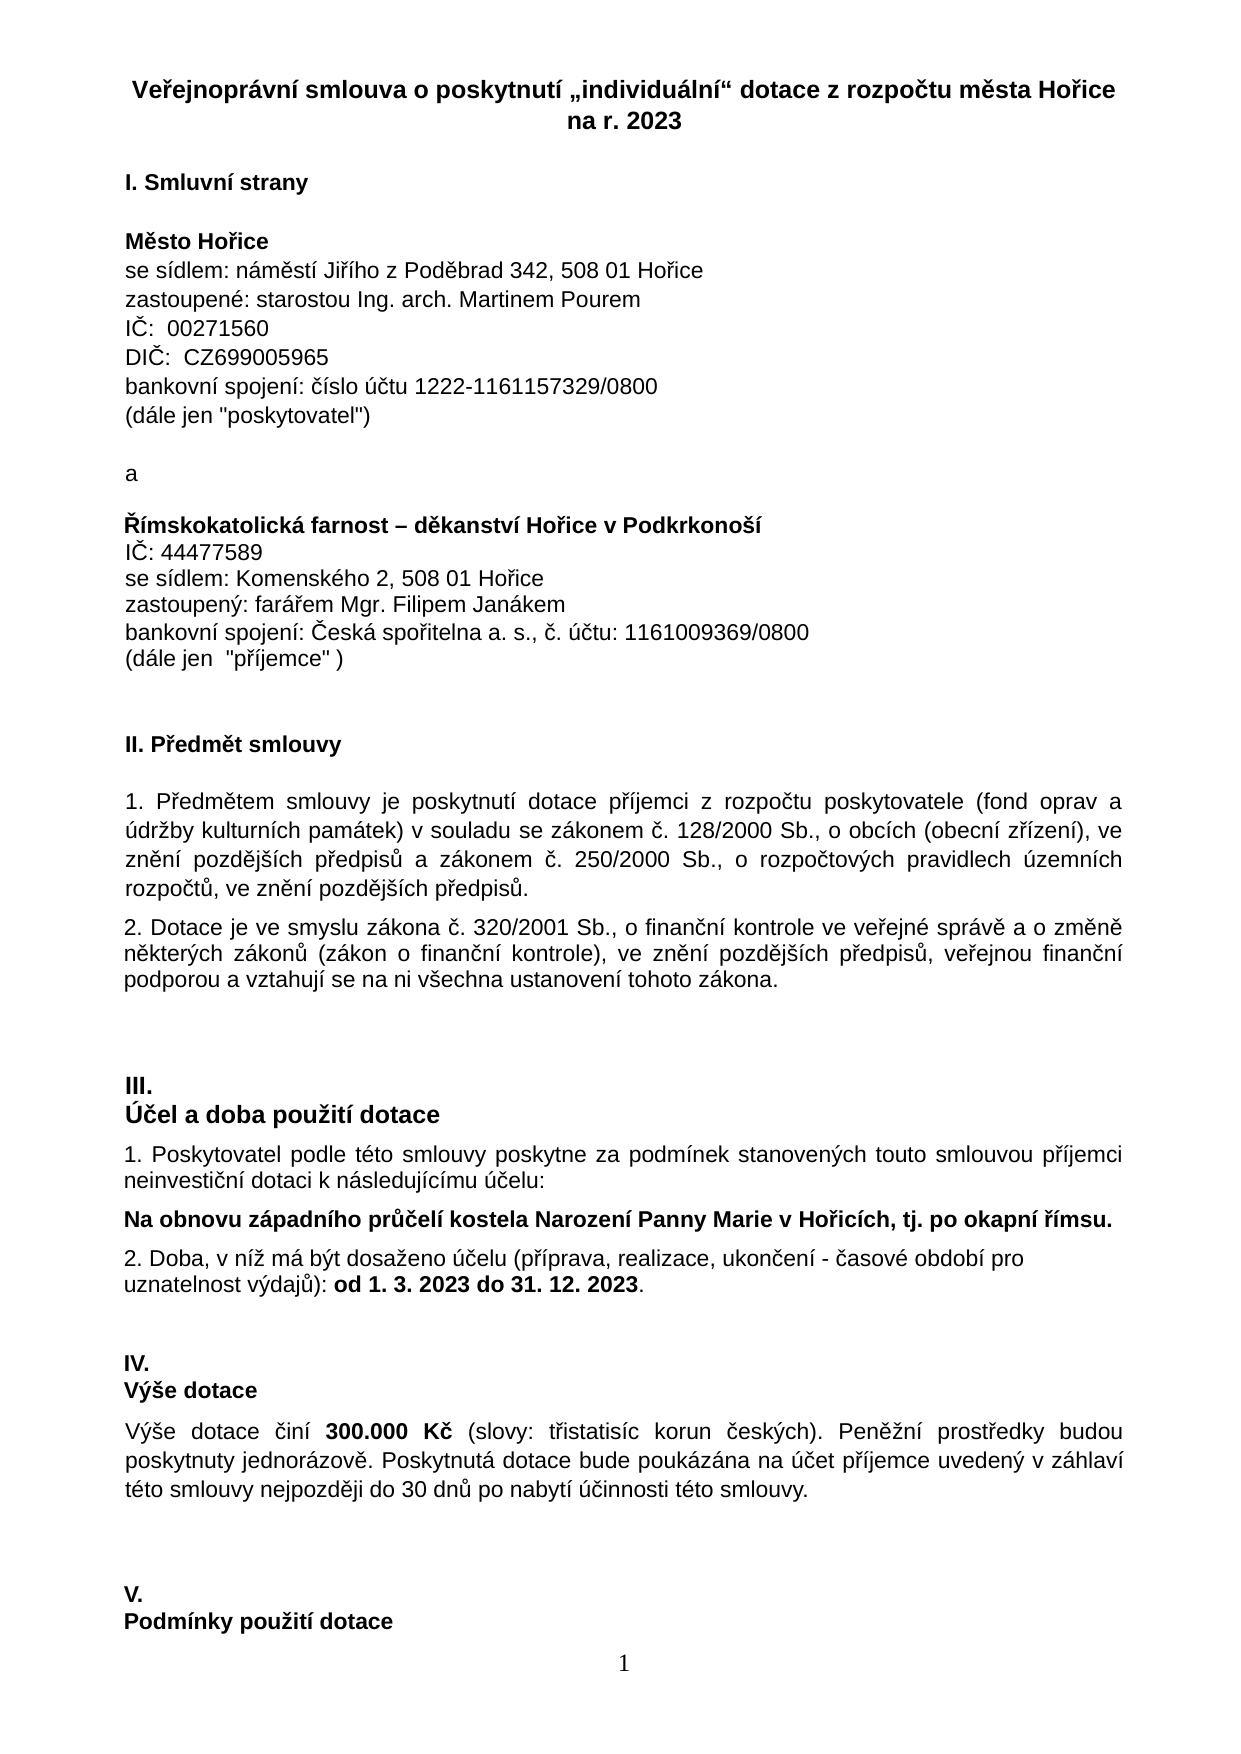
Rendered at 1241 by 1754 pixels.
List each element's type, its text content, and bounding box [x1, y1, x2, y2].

text Na obnovu západního průčelí kostela Narození Panny Marie v Hořicích, tj. po okapní římsu. [123, 1206, 1123, 1232]
text 2. Doba, v níž má být dosaženo účelu (příprava, realizace, ukončení - časové období pro uznatelnost výdajů): od 1. 3. 2023 do 31. 12. 2023. [123, 1245, 1123, 1298]
text I. Smluvní strany [125, 165, 1123, 195]
text Výše dotace činí 300.000 Kč (slovy: třistatisíc korun českých). Peněžní prostředky budou poskytnuty jednorázově. Poskytnutá dotace bude poukázána na účet příjemce uvedený v záhlaví této smlouvy nejpozději do 30 dnů po nabytí účinnosti této smlouvy. [125, 1416, 1123, 1502]
text bankovní spojení: číslo účtu 1222-1161157329/0800 [125, 370, 1123, 399]
text III. [125, 1071, 1123, 1099]
text DIČ: CZ699005965 [125, 341, 1123, 370]
text (dále jen "poskytovatel") [125, 399, 1123, 428]
text IČ: 00271560 [125, 312, 1123, 341]
text se sídlem: náměstí Jiřího z Poděbrad 342, 508 01 Hořice [125, 254, 1123, 283]
text IV. [123, 1350, 1123, 1377]
text IČ: 44477589 [125, 539, 1123, 565]
text Účel a doba použití dotace [125, 1099, 1123, 1128]
text bankovní spojení: Česká spořitelna a. s., č. účtu: 1161009369/0800 [125, 618, 1123, 645]
text zastoupené: starostou Ing. arch. Martinem Pourem [125, 283, 1123, 312]
text se sídlem: Komenského 2, 508 01 Hořice [125, 565, 1123, 591]
text Podmínky použití dotace [123, 1608, 1123, 1634]
text Město Hořice [125, 225, 1123, 254]
text Veřejnoprávní smlouva o poskytnutí „individuální“ dotace z rozpočtu města Hořice na r. 2023 [125, 74, 1123, 134]
text 1. Poskytovatel podle této smlouvy poskytne za podmínek stanovených touto smlouvou příjemci neinvestiční dotaci k následujícímu účelu: [123, 1141, 1123, 1194]
text zastoupený: farářem Mgr. Filipem Janákem [125, 591, 1123, 618]
text (dále jen "příjemce" ) [125, 645, 1123, 672]
text Římskokatolická farnost – děkanství Hořice v Podkrkonoší [123, 512, 1123, 539]
text 1. Předmětem smlouvy je poskytnutí dotace příjemci z rozpočtu poskytovatele (fond oprav a údržby kulturních památek) v souladu se zákonem č. 128/2000 Sb., o obcích (obecní zřízení), ve znění pozdějších předpisů a zákonem č. 250/2000 Sb., o rozpočtových pravidlech územních rozpočtů, ve znění pozdějších předpisů. [125, 785, 1123, 901]
text a [125, 457, 1123, 486]
text 2. Dotace je ve smyslu zákona č. 320/2001 Sb., o finanční kontrole ve veřejné správě a o změně některých zákonů (zákon o finanční kontrole), ve znění pozdějších předpisů, veřejnou finanční podporou a vztahují se na ni všechna ustanovení tohoto zákona. [123, 914, 1123, 993]
text V. [123, 1581, 1123, 1608]
text Výše dotace [123, 1377, 1123, 1403]
text II. Předmět smlouvy [125, 729, 1123, 757]
